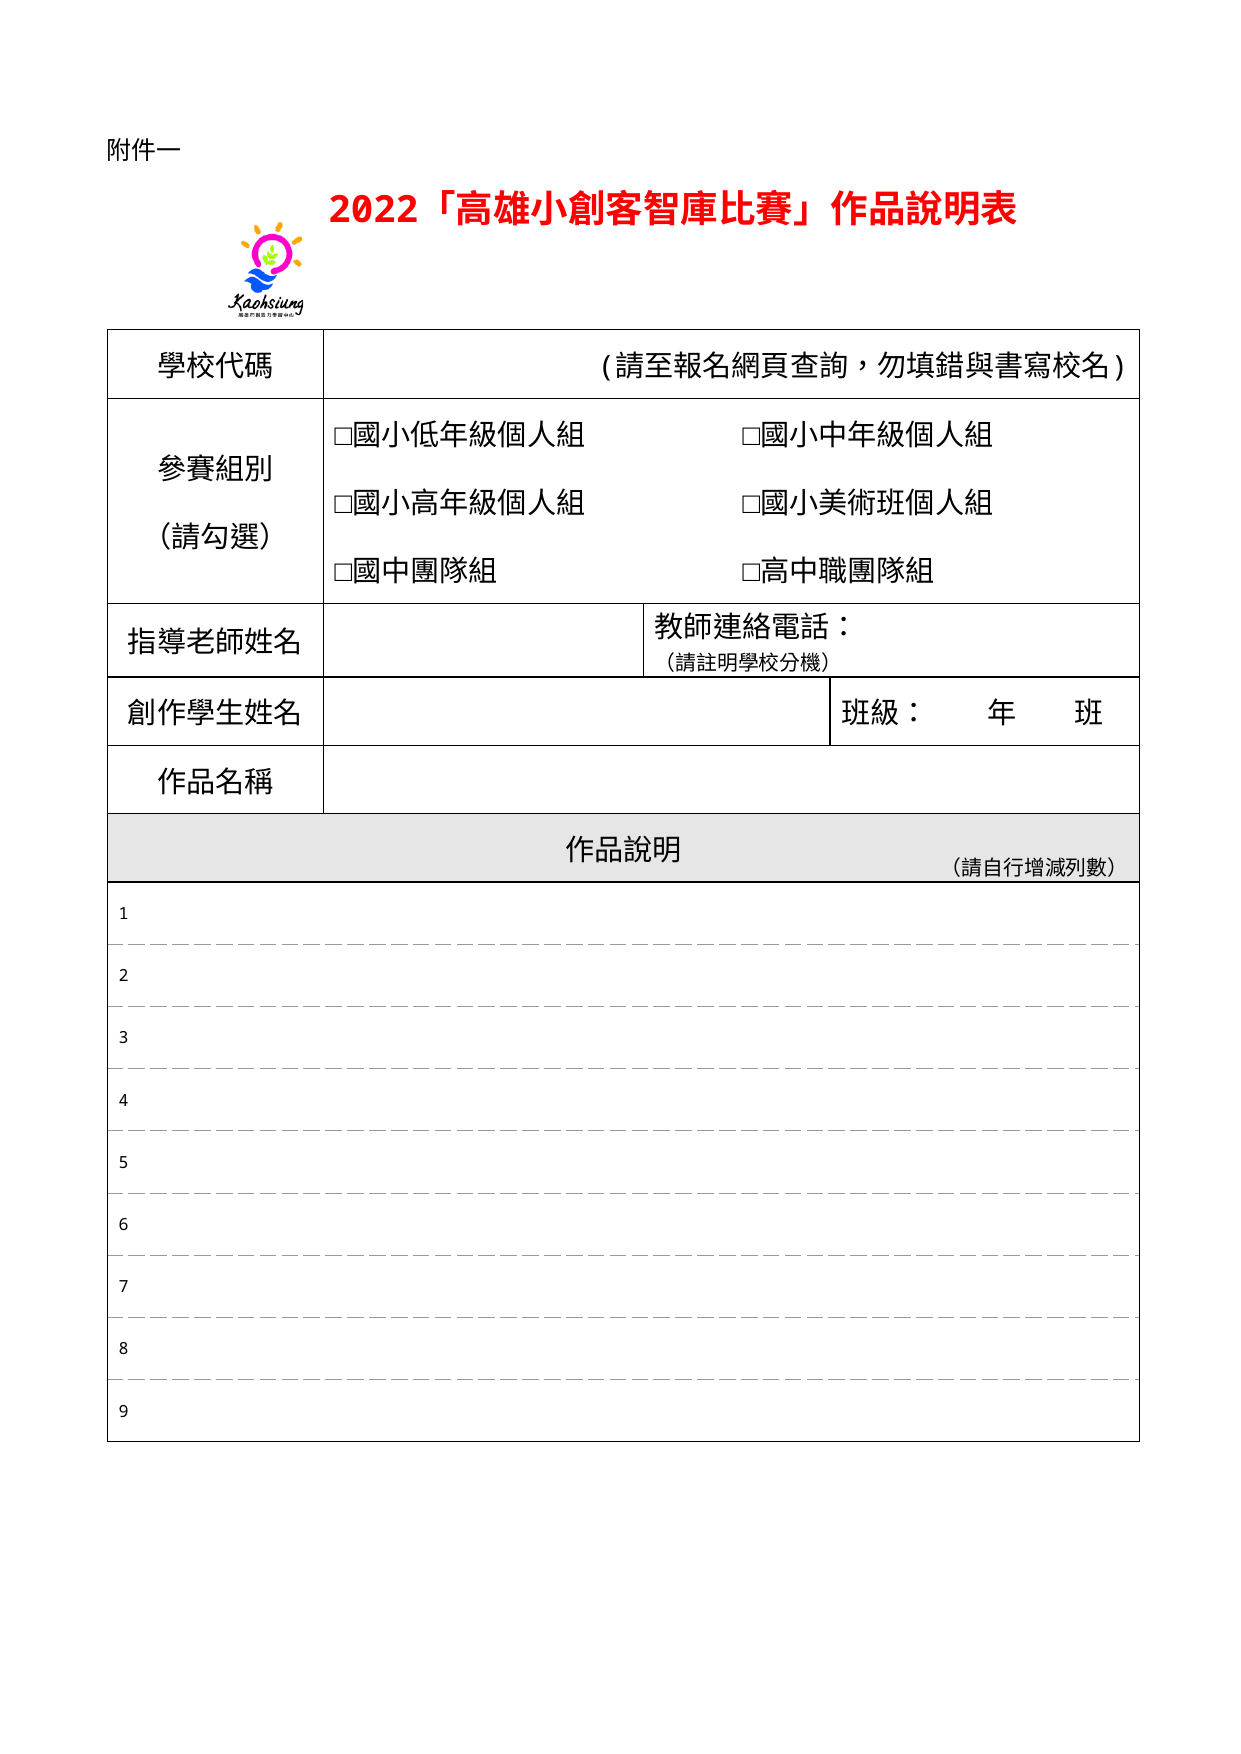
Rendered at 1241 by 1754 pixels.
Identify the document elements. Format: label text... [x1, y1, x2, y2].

table_header (請至報名網頁查詢，勿填錯與書寫校名) [581, 330, 1139, 398]
table_cell 指導老師姓名 [108, 604, 323, 676]
table_cell □國小高年級個人組 [324, 466, 731, 534]
table_cell 2 [108, 944, 1139, 1006]
table_cell 參賽組別 （請勾選） [108, 399, 323, 603]
table_cell □國小低年級個人組 [324, 399, 731, 466]
table_cell □高中職團隊組 [731, 535, 1139, 603]
table_cell [324, 746, 1139, 813]
table_cell 作品名稱 [108, 746, 323, 813]
table_cell 1 [108, 883, 1139, 944]
text 2022「高雄小創客智庫比賽」作品說明表 [106, 179, 1140, 317]
table_header [324, 330, 581, 398]
table_cell [324, 604, 643, 676]
table_cell □國中團隊組 [324, 535, 731, 603]
table_cell 3 [108, 1006, 1139, 1068]
table_cell 8 [108, 1317, 1139, 1379]
table_cell 4 [108, 1068, 1139, 1130]
table_cell [324, 678, 829, 745]
table_cell 班級： 年 班 [831, 678, 1139, 745]
table_cell 作品說明 [451, 814, 795, 881]
table_cell 教師連絡電話： （請註明學校分機） [644, 604, 1139, 676]
table_cell [108, 814, 451, 881]
table_cell □國小美術班個人組 [731, 466, 1139, 534]
table_cell 創作學生姓名 [108, 678, 323, 745]
table_cell （請自行增減列數） [795, 814, 1139, 881]
table_cell 5 [108, 1130, 1139, 1192]
text 附件一 [106, 131, 1140, 167]
table_cell 7 [108, 1255, 1139, 1317]
table_cell 6 [108, 1193, 1139, 1254]
table_cell 9 [108, 1379, 1139, 1441]
table_cell □國小中年級個人組 [731, 399, 1139, 466]
table_header 學校代碼 [108, 330, 323, 398]
